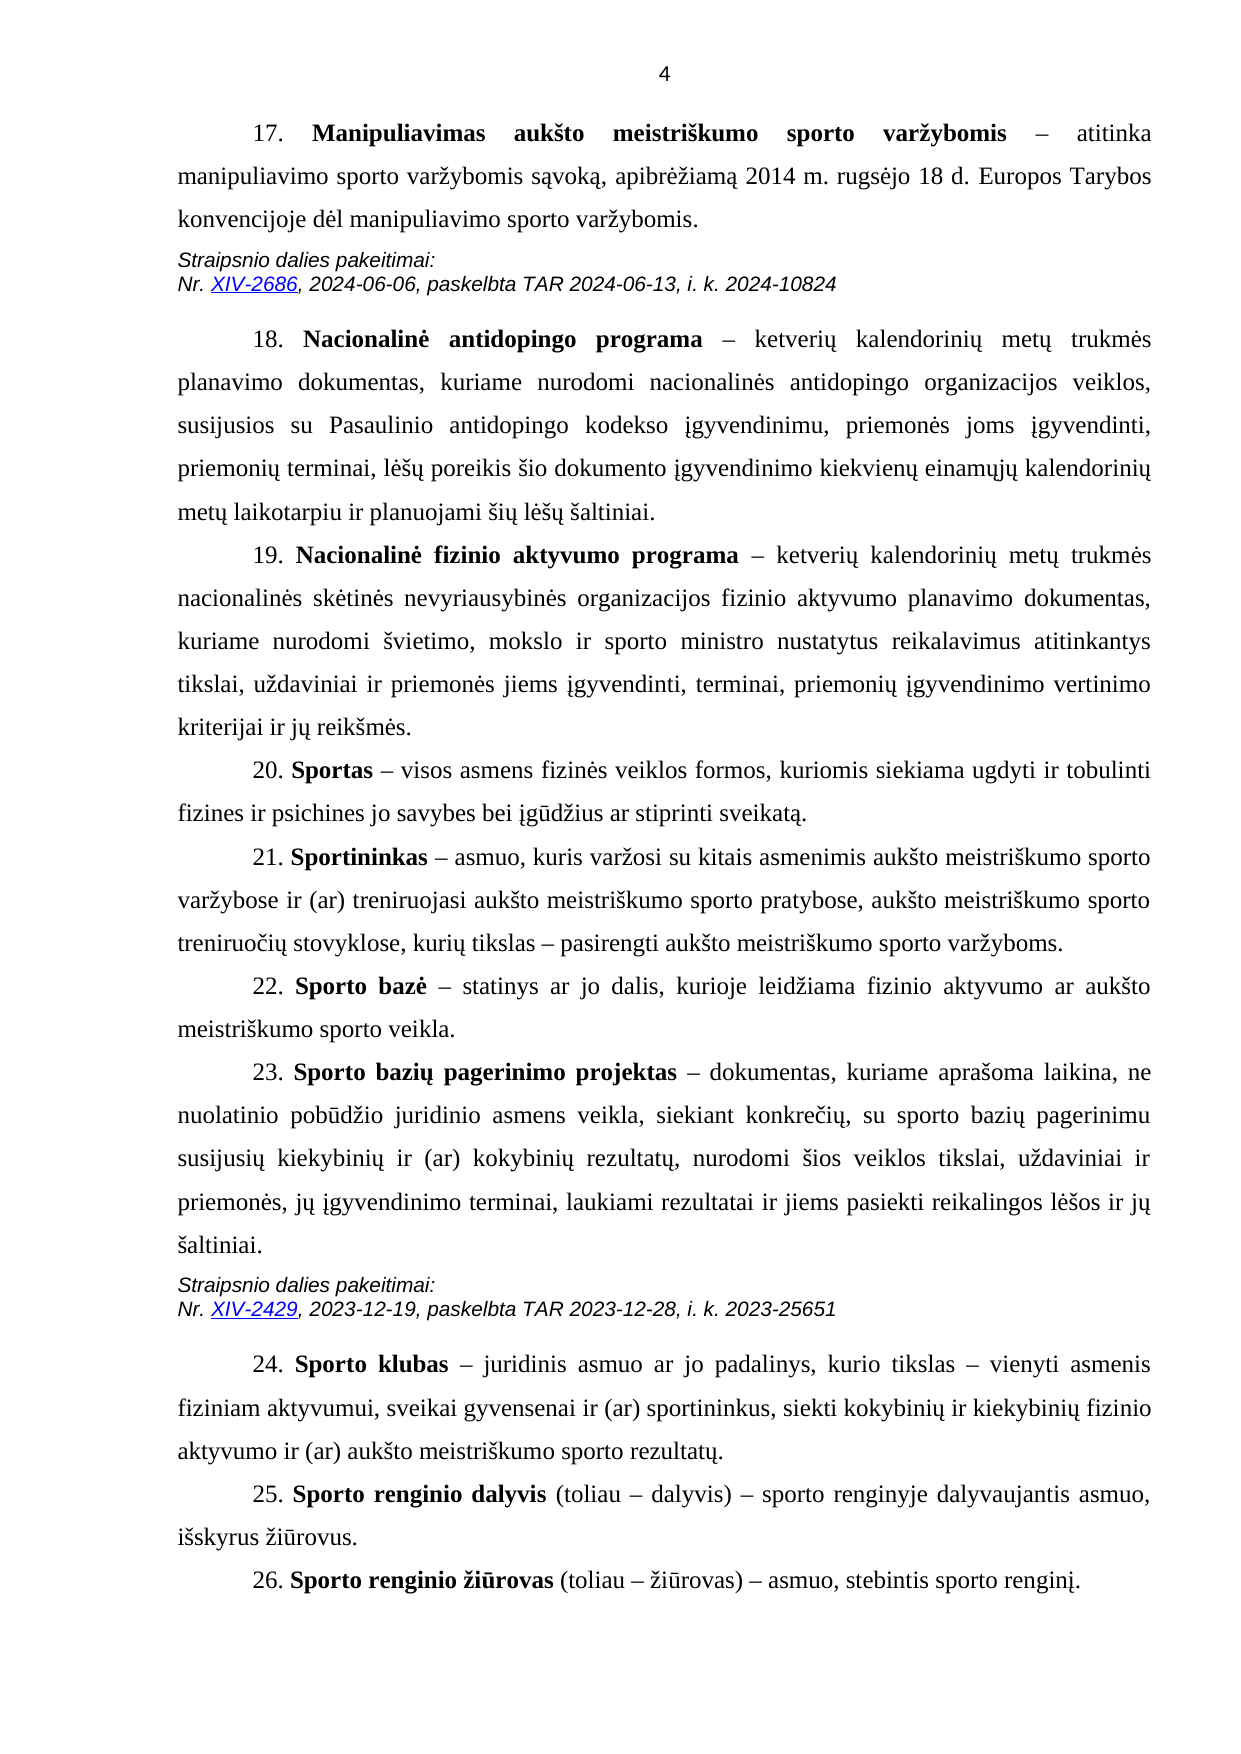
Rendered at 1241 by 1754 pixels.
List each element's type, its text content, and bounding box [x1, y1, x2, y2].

text 25. Sporto renginio dalyvis (toliau – dalyvis) – sporto renginyje dalyvaujantis asmuo, išskyrus žiūrovus. [177, 1479, 1152, 1551]
text 21. Sportininkas – asmuo, kuris varžosi su kitais asmenimis aukšto meistriškumo sporto varžybose ir (ar) treniruojasi aukšto meistriškumo sporto pratybose, aukšto meistriškumo sporto treniruočių stovyklose, kurių tikslas – pasirengti aukšto meistriškumo sporto varžyboms. [177, 842, 1152, 957]
text 24. Sporto klubas – juridinis asmuo ar jo padalinys, kurio tikslas – vienyti asmenis fiziniam aktyvumui, sveikai gyvensenai ir (ar) sportininkus, siekti kokybinių ir kiekybinių fizinio aktyvumo ir (ar) aukšto meistriškumo sporto rezultatų. [177, 1349, 1152, 1464]
text Nr. XIV-2429, 2023-12-19, paskelbta TAR 2023-12-28, i. k. 2023-25651 [177, 1297, 1152, 1321]
text 22. Sporto bazė – statinys ar jo dalis, kurioje leidžiama fizinio aktyvumo ar aukšto meistriškumo sporto veikla. [177, 971, 1152, 1043]
text 23. Sporto bazių pagerinimo projektas – dokumentas, kuriame aprašoma laikina, ne nuolatinio pobūdžio juridinio asmens veikla, siekiant konkrečių, su sporto bazių pagerinimu susijusių kiekybinių ir (ar) kokybinių rezultatų, nurodomi šios veiklos tikslai, uždaviniai ir priemonės, jų įgyvendinimo terminai, laukiami rezultatai ir jiems pasiekti reikalingos lėšos ir jų šaltiniai. [177, 1057, 1152, 1258]
text Straipsnio dalies pakeitimai: [177, 247, 1152, 271]
text Straipsnio dalies pakeitimai: [177, 1273, 1152, 1297]
text 20. Sportas – visos asmens fizinės veiklos formos, kuriomis siekiama ugdyti ir tobulinti fizines ir psichines jo savybes bei įgūdžius ar stiprinti sveikatą. [177, 755, 1152, 827]
text 26. Sporto renginio žiūrovas (toliau – žiūrovas) – asmuo, stebintis sporto renginį. [177, 1565, 1152, 1594]
text 18. Nacionalinė antidopingo programa – ketverių kalendorinių metų trukmės planavimo dokumentas, kuriame nurodomi nacionalinės antidopingo organizacijos veiklos, susijusios su Pasaulinio antidopingo kodekso įgyvendinimu, priemonės joms įgyvendinti, priemonių terminai, lėšų poreikis šio dokumento įgyvendinimo kiekvienų einamųjų kalendorinių metų laikotarpiu ir planuojami šių lėšų šaltiniai. [177, 324, 1152, 525]
text 17. Manipuliavimas aukšto meistriškumo sporto varžybomis – atitinka manipuliavimo sporto varžybomis sąvoką, apibrėžiamą 2014 m. rugsėjo 18 d. Europos Tarybos konvencijoje dėl manipuliavimo sporto varžybomis. [177, 118, 1152, 233]
text Nr. XIV-2686, 2024-06-06, paskelbta TAR 2024-06-13, i. k. 2024-10824 [177, 271, 1152, 295]
text 19. Nacionalinė fizinio aktyvumo programa – ketverių kalendorinių metų trukmės nacionalinės skėtinės nevyriausybinės organizacijos fizinio aktyvumo planavimo dokumentas, kuriame nurodomi švietimo, mokslo ir sporto ministro nustatytus reikalavimus atitinkantys tikslai, uždaviniai ir priemonės jiems įgyvendinti, terminai, priemonių įgyvendinimo vertinimo kriterijai ir jų reikšmės. [177, 540, 1152, 741]
